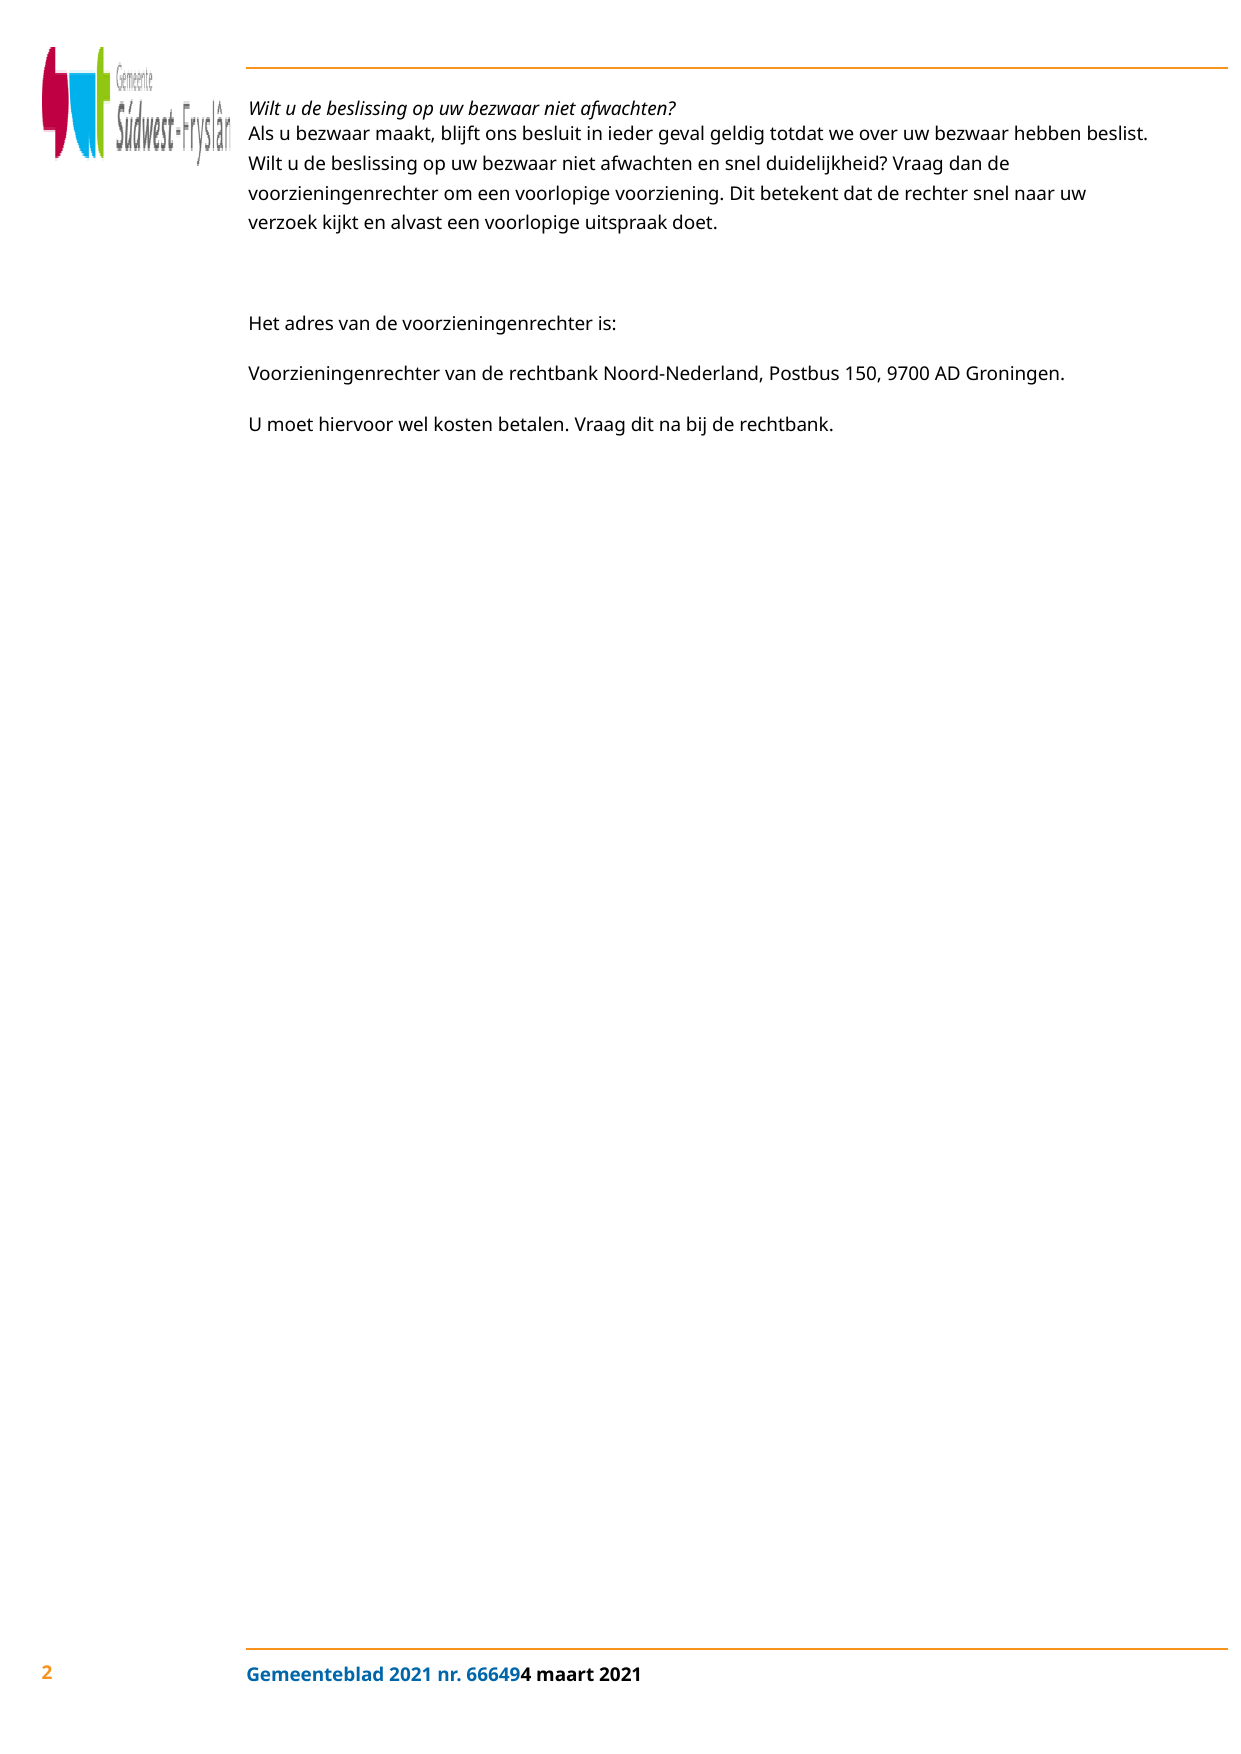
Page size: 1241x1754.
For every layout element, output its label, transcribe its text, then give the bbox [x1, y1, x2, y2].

text Het adres van de voorzieningenrechter is: [248, 310, 1152, 336]
text Als u bezwaar maakt, blijft ons besluit in ieder geval geldig totdat we over uw bezwaar hebben beslist. Wilt u de beslissing op uw bezwaar niet afwachten en snel duidelijkheid? Vraag dan de voorzieningenrechter om een voorlopige voorziening. Dit betekent dat de rechter snel naar uw verzoek kijkt en alvast een voorlopige uitspraak doet. [248, 121, 1152, 235]
text Wilt u de beslissing op uw bezwaar niet afwachten? [248, 95, 1152, 121]
text Voorzieningenrechter van de rechtbank Noord-Nederland, Postbus 150, 9700 AD Groningen. [248, 361, 1152, 386]
text U moet hiervoor wel kosten betalen. Vraag dit na bij de rechtbank. [248, 411, 1152, 437]
picture [41, 47, 231, 172]
